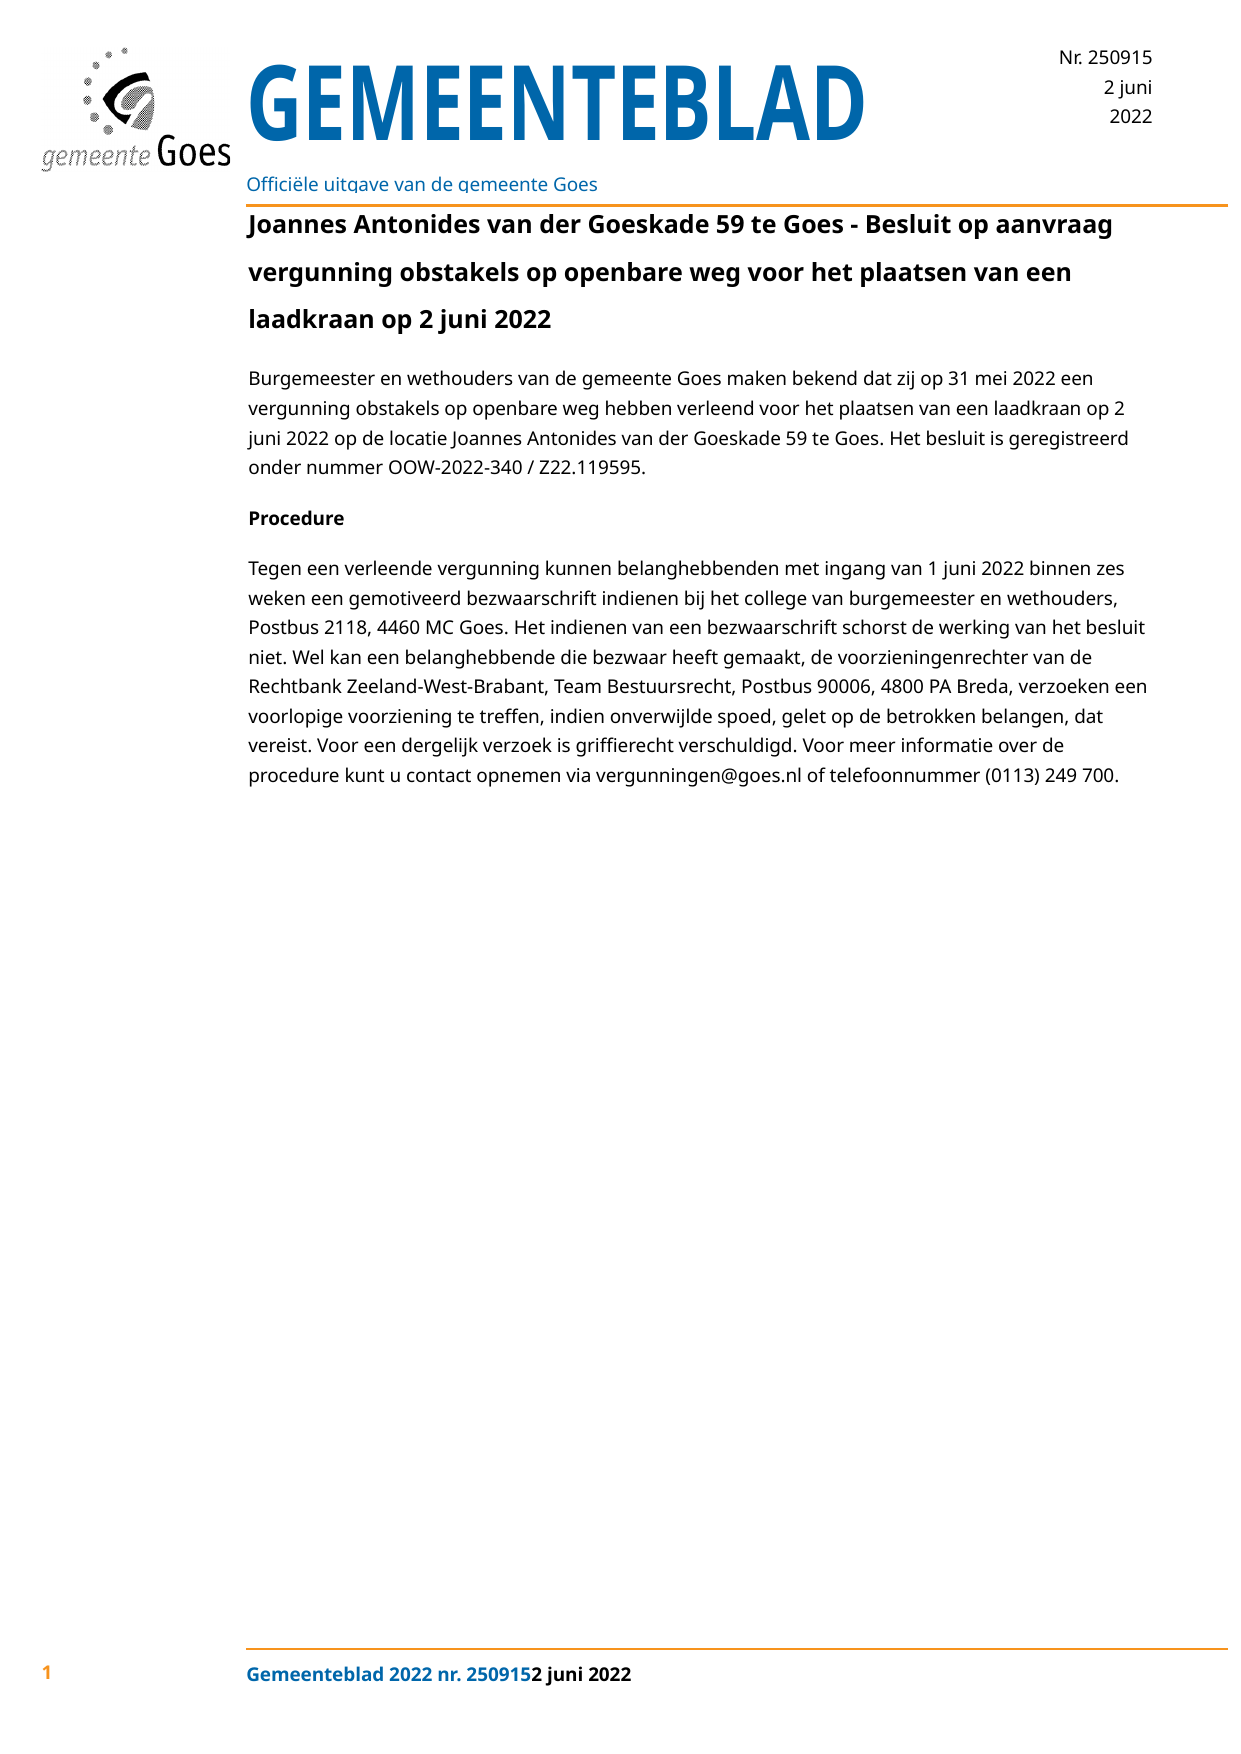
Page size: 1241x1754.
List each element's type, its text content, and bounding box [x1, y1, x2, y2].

text Procedure [248, 505, 1152, 530]
picture [41, 47, 231, 172]
text Burgemeester en wethouders van de gemeente Goes maken bekend dat zij op 31 mei 2022 een vergunning obstakels op openbare weg hebben verleend voor het plaatsen van een laadkraan op 2 juni 2022 op de locatie Joannes Antonides van der Goeskade 59 te Goes. Het besluit is geregistreerd onder nummer OOW-2022-340 / Z22.119595. [248, 366, 1152, 480]
text Joannes Antonides van der Goeskade 59 te Goes - Besluit op aanvraag vergunning obstakels op openbare weg voor het plaatsen van een laadkraan op 2 juni 2022 [248, 207, 1152, 336]
text Tegen een verleende vergunning kunnen belanghebbenden met ingang van 1 juni 2022 binnen zes weken een gemotiveerd bezwaarschrift indienen bij het college van burgemeester en wethouders, Postbus 2118, 4460 MC Goes. Het indienen van een bezwaarschrift schorst de werking van het besluit niet. Wel kan een belanghebbende die bezwaar heeft gemaakt, de voorzieningenrechter van de Rechtbank Zeeland-West-Brabant, Team Bestuursrecht, Postbus 90006, 4800 PA Breda, verzoeken een voorlopige voorziening te treffen, indien onverwijlde spoed, gelet op de betrokken belangen, dat vereist. Voor een dergelijk verzoek is griffierecht verschuldigd. Voor meer informatie over de procedure kunt u contact opnemen via vergunningen@goes.nl of telefoonnummer (0113) 249 700. [248, 555, 1152, 788]
